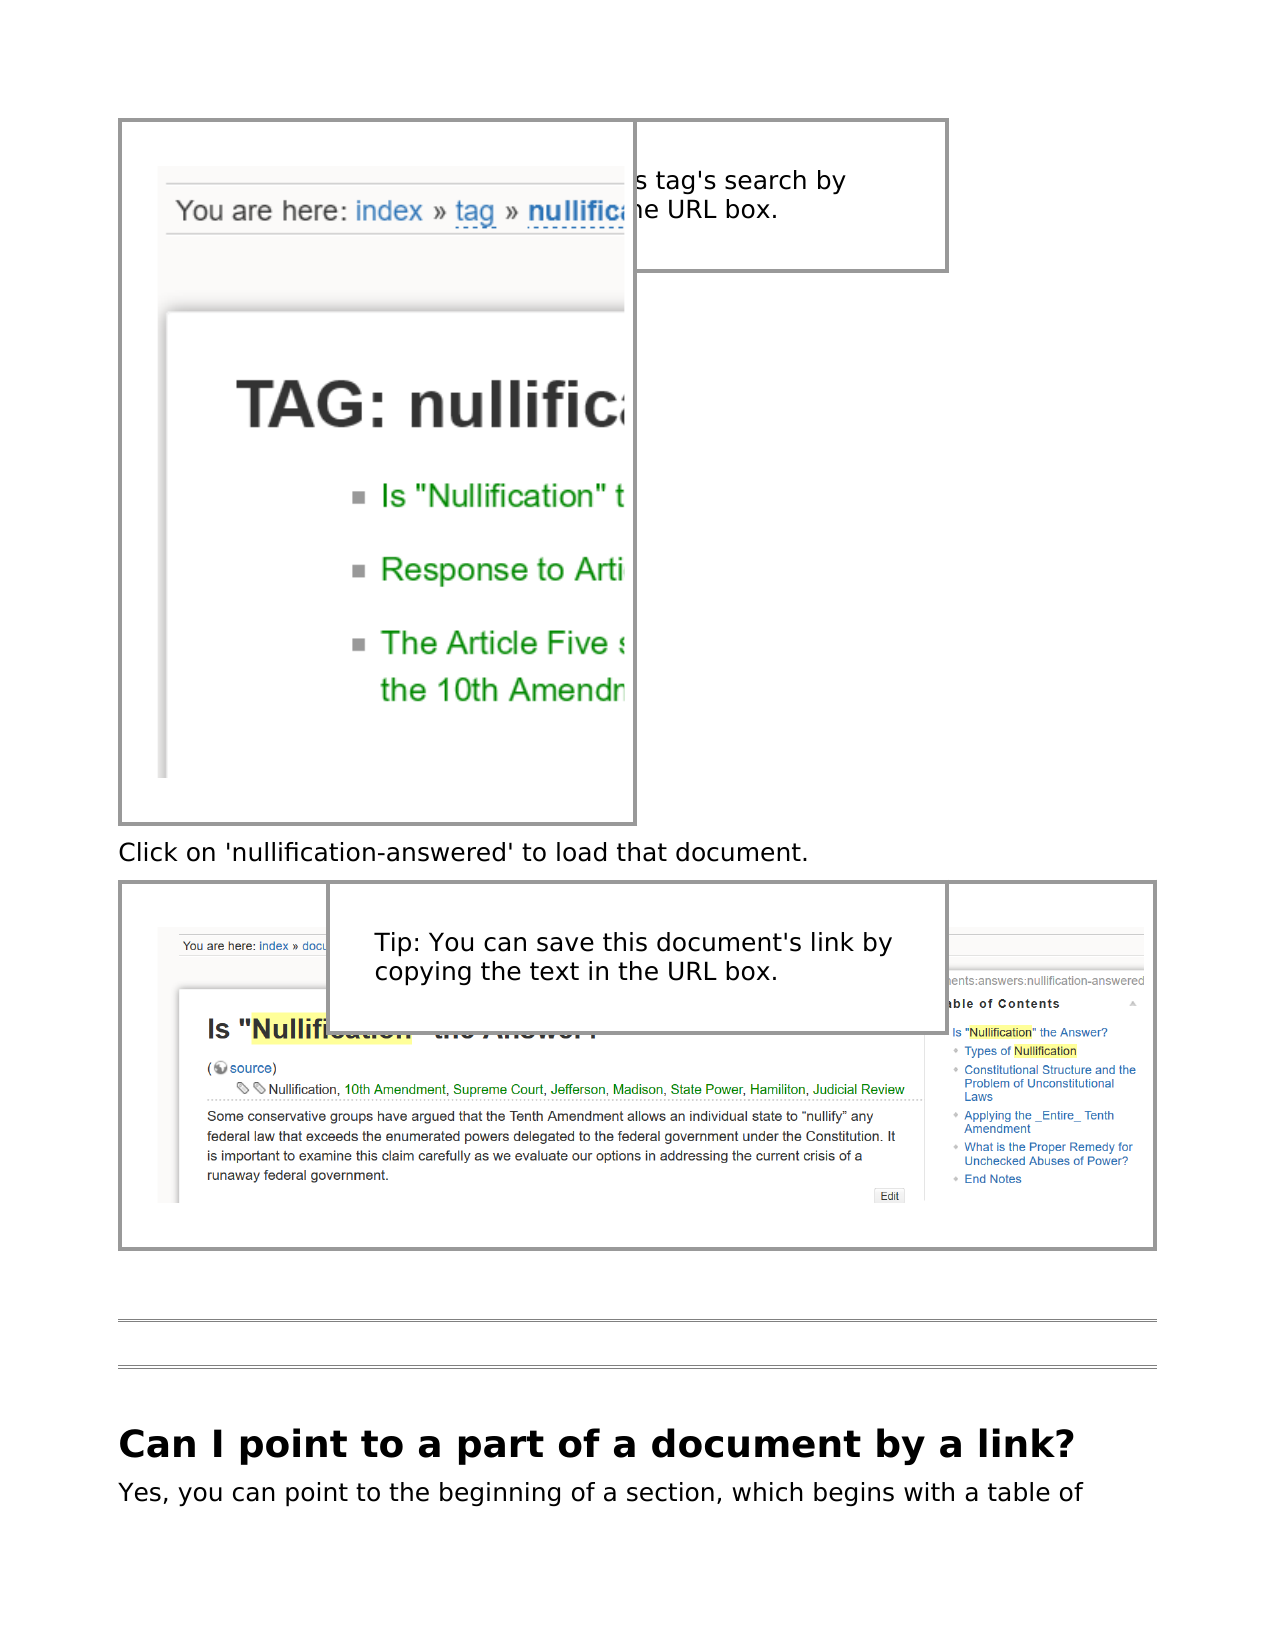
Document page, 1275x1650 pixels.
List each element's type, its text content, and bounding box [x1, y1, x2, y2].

subtitle Can I point to a part of a document by a link? [118, 1422, 1157, 1466]
table_header Tip: You can save this document's link by copying the text in the URL box. [339, 893, 936, 1022]
table_header Tip: you can save this tag's search by copying the text in the URL box. [637, 131, 936, 260]
picture [157, 166, 625, 778]
picture [157, 927, 1144, 1203]
text Click on 'nullification-answered' to load that document. [118, 118, 1157, 867]
table_header [122, 131, 624, 813]
table_header [949, 893, 1144, 927]
text Yes, you can point to the beginning of a section, which begins with a table of [118, 1478, 1157, 1508]
table_header [122, 893, 1144, 1238]
